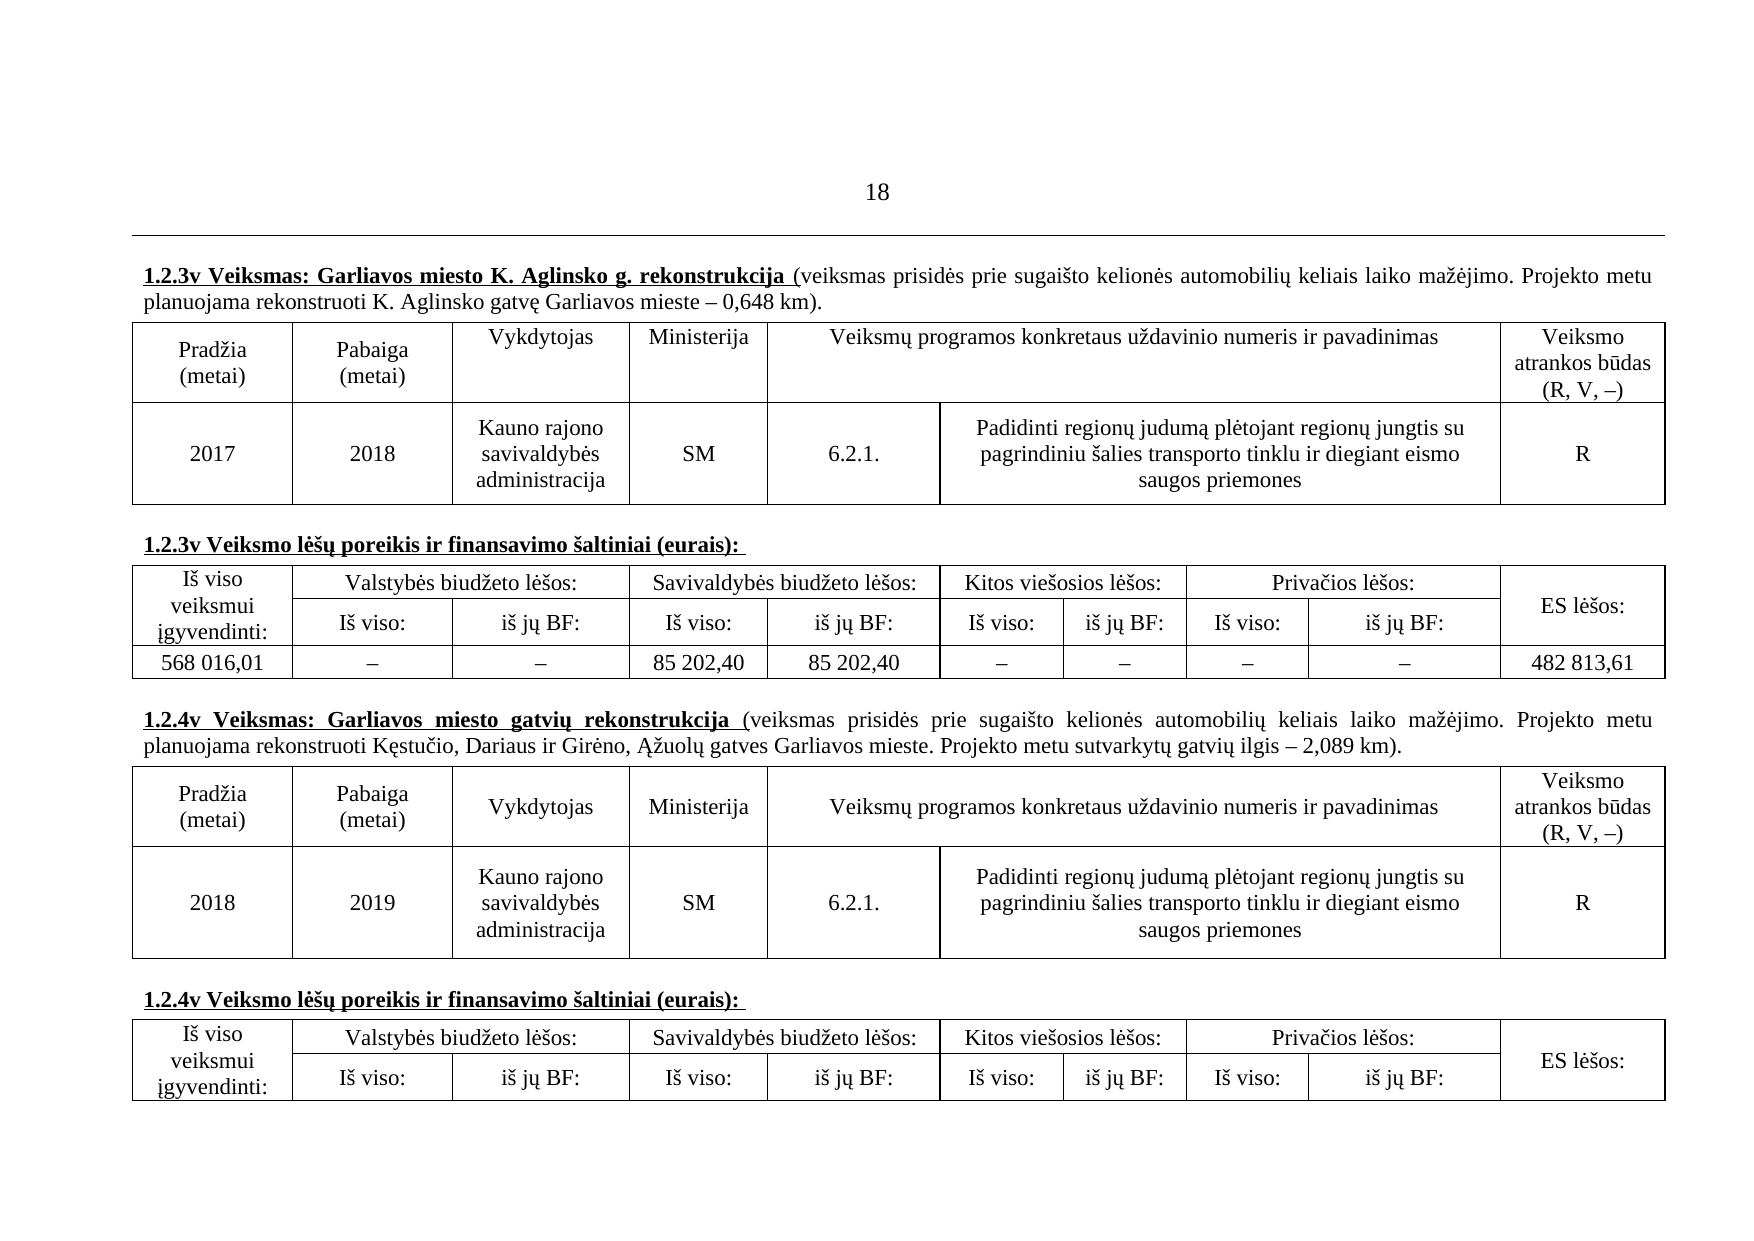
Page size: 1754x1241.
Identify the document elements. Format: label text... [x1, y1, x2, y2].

table_cell – [1187, 646, 1308, 678]
table_cell Iš viso: [293, 599, 452, 644]
table_cell [128, 1053, 132, 1099]
table_cell [1666, 645, 1694, 678]
table_cell R [1501, 403, 1664, 503]
table_cell Vykdytojas [453, 767, 629, 846]
table_cell [128, 1019, 132, 1053]
table_cell [1666, 565, 1694, 598]
table_cell [1666, 402, 1694, 503]
table_cell [1665, 958, 1694, 1019]
table_cell [128, 565, 132, 598]
table_cell Kitos viešosios lėšos: [941, 1020, 1186, 1053]
table_cell Kitos viešosios lėšos: [941, 566, 1186, 598]
table_cell Valstybės biudžeto lėšos: [293, 566, 629, 598]
table_cell iš jų BF: [1064, 1054, 1186, 1099]
table_cell Iš viso veiksmui įgyvendinti: [133, 566, 292, 644]
table_cell [128, 766, 132, 846]
table_cell Ministerija [630, 323, 767, 402]
table_cell Iš viso: [941, 599, 1063, 644]
table_cell Valstybės biudžeto lėšos: [293, 1020, 629, 1053]
table_cell Iš viso: [941, 1054, 1063, 1099]
table_cell SM [630, 847, 767, 958]
table_cell Padidinti regionų judumą plėtojant regionų jungtis su pagrindiniu šalies transporto tinklu ir diegiant eismo saugos priemones [941, 847, 1500, 958]
table_cell Pradžia (metai) [133, 767, 292, 846]
table_cell 6.2.1. [768, 403, 939, 503]
table_cell – [293, 646, 452, 678]
table_cell R [1501, 847, 1664, 958]
table_cell [128, 402, 132, 503]
table_cell Ministerija [630, 767, 767, 846]
table_cell [128, 645, 132, 678]
table_cell Savivaldybės biudžeto lėšos: [630, 1020, 939, 1053]
table_cell [128, 846, 132, 958]
table_cell [1666, 846, 1694, 958]
table_cell Kauno rajono savivaldybės administracija [453, 847, 629, 958]
table_cell [128, 322, 132, 402]
table_cell Veiksmo atrankos būdas (R, V, –) [1501, 767, 1664, 846]
table_cell ES lėšos: [1501, 566, 1664, 644]
table_cell iš jų BF: [768, 599, 939, 644]
table_cell Kauno rajono savivaldybės administracija [453, 403, 629, 503]
table_cell [1666, 322, 1694, 402]
table_cell Privačios lėšos: [1187, 566, 1500, 598]
table_cell Iš viso: [630, 1054, 767, 1099]
table_cell [1669, 1019, 1694, 1053]
table_cell 2018 [293, 403, 452, 503]
table_cell Savivaldybės biudžeto lėšos: [630, 566, 939, 598]
table_cell Pradžia (metai) [133, 323, 292, 402]
table_cell [1665, 504, 1694, 564]
table_cell [128, 504, 132, 564]
table_cell [1669, 1053, 1694, 1099]
table_cell iš jų BF: [1309, 1054, 1500, 1099]
table_cell Privačios lėšos: [1187, 1020, 1500, 1053]
table_cell [128, 958, 132, 1019]
table_cell Iš viso: [293, 1054, 452, 1099]
table_cell 85 202,40 [768, 646, 939, 678]
table_cell Padidinti regionų judumą plėtojant regionų jungtis su pagrindiniu šalies transporto tinklu ir diegiant eismo saugos priemones [941, 403, 1500, 503]
table_cell SM [630, 403, 767, 503]
table_cell Iš viso veiksmui įgyvendinti: [133, 1020, 292, 1099]
table_cell iš jų BF: [1309, 599, 1500, 644]
table_cell Vykdytojas [453, 323, 629, 402]
table_cell [128, 678, 132, 766]
table_cell ES lėšos: [1501, 1020, 1664, 1099]
table_cell 2017 [133, 403, 292, 503]
table_cell 1.2.3v Veiksmas: Garliavos miesto K. Aglinsko g. rekonstrukcija (veiksmas prisidės prie sugaišto kelionės automobilių keliais laiko mažėjimo. Projekto metu planuojama rekonstruoti K. Aglinsko gatvę Garliavos mieste – 0,648 km). [132, 236, 1665, 322]
table_cell – [1309, 646, 1500, 678]
table_cell iš jų BF: [768, 1054, 939, 1099]
table_cell 482 813,61 [1501, 646, 1664, 678]
table_cell 1.2.4v Veiksmo lėšų poreikis ir finansavimo šaltiniai (eurais): [132, 959, 1665, 1019]
table_cell – [941, 646, 1063, 678]
table_cell iš jų BF: [453, 1054, 629, 1099]
table_cell Iš viso: [1187, 1054, 1308, 1099]
table_cell Veiksmo atrankos būdas (R, V, –) [1501, 323, 1664, 402]
table_cell – [1064, 646, 1186, 678]
table_cell [128, 235, 132, 322]
table_cell Veiksmų programos konkretaus uždavinio numeris ir pavadinimas [768, 767, 1500, 846]
table_cell 1.2.3v Veiksmo lėšų poreikis ir finansavimo šaltiniai (eurais): [132, 505, 1665, 564]
table_cell Iš viso: [1187, 599, 1308, 644]
table_cell Pabaiga (metai) [293, 767, 452, 846]
table_cell 6.2.1. [768, 847, 939, 958]
table_cell 85 202,40 [630, 646, 767, 678]
table_cell – [453, 646, 629, 678]
table_cell [1665, 678, 1694, 766]
table_cell 1.2.4v Veiksmas: Garliavos miesto gatvių rekonstrukcija (veiksmas prisidės prie sugaišto kelionės automobilių keliais laiko mažėjimo. Projekto metu planuojama rekonstruoti Kęstučio, Dariaus ir Girėno, Ąžuolų gatves Garliavos mieste. Projekto metu sutvarkytų gatvių ilgis – 2,089 km). [132, 679, 1665, 766]
table_cell iš jų BF: [453, 599, 629, 644]
table_cell [128, 598, 132, 644]
table_cell Iš viso: [630, 599, 767, 644]
table_cell Veiksmų programos konkretaus uždavinio numeris ir pavadinimas [768, 323, 1500, 402]
table_cell 568 016,01 [133, 646, 292, 678]
table_cell 2019 [293, 847, 452, 958]
table_cell [1666, 766, 1694, 846]
table_cell 2018 [133, 847, 292, 958]
table_cell [1665, 235, 1694, 322]
table_cell Pabaiga (metai) [293, 323, 452, 402]
table_cell [1666, 598, 1694, 644]
table_cell iš jų BF: [1064, 599, 1186, 644]
